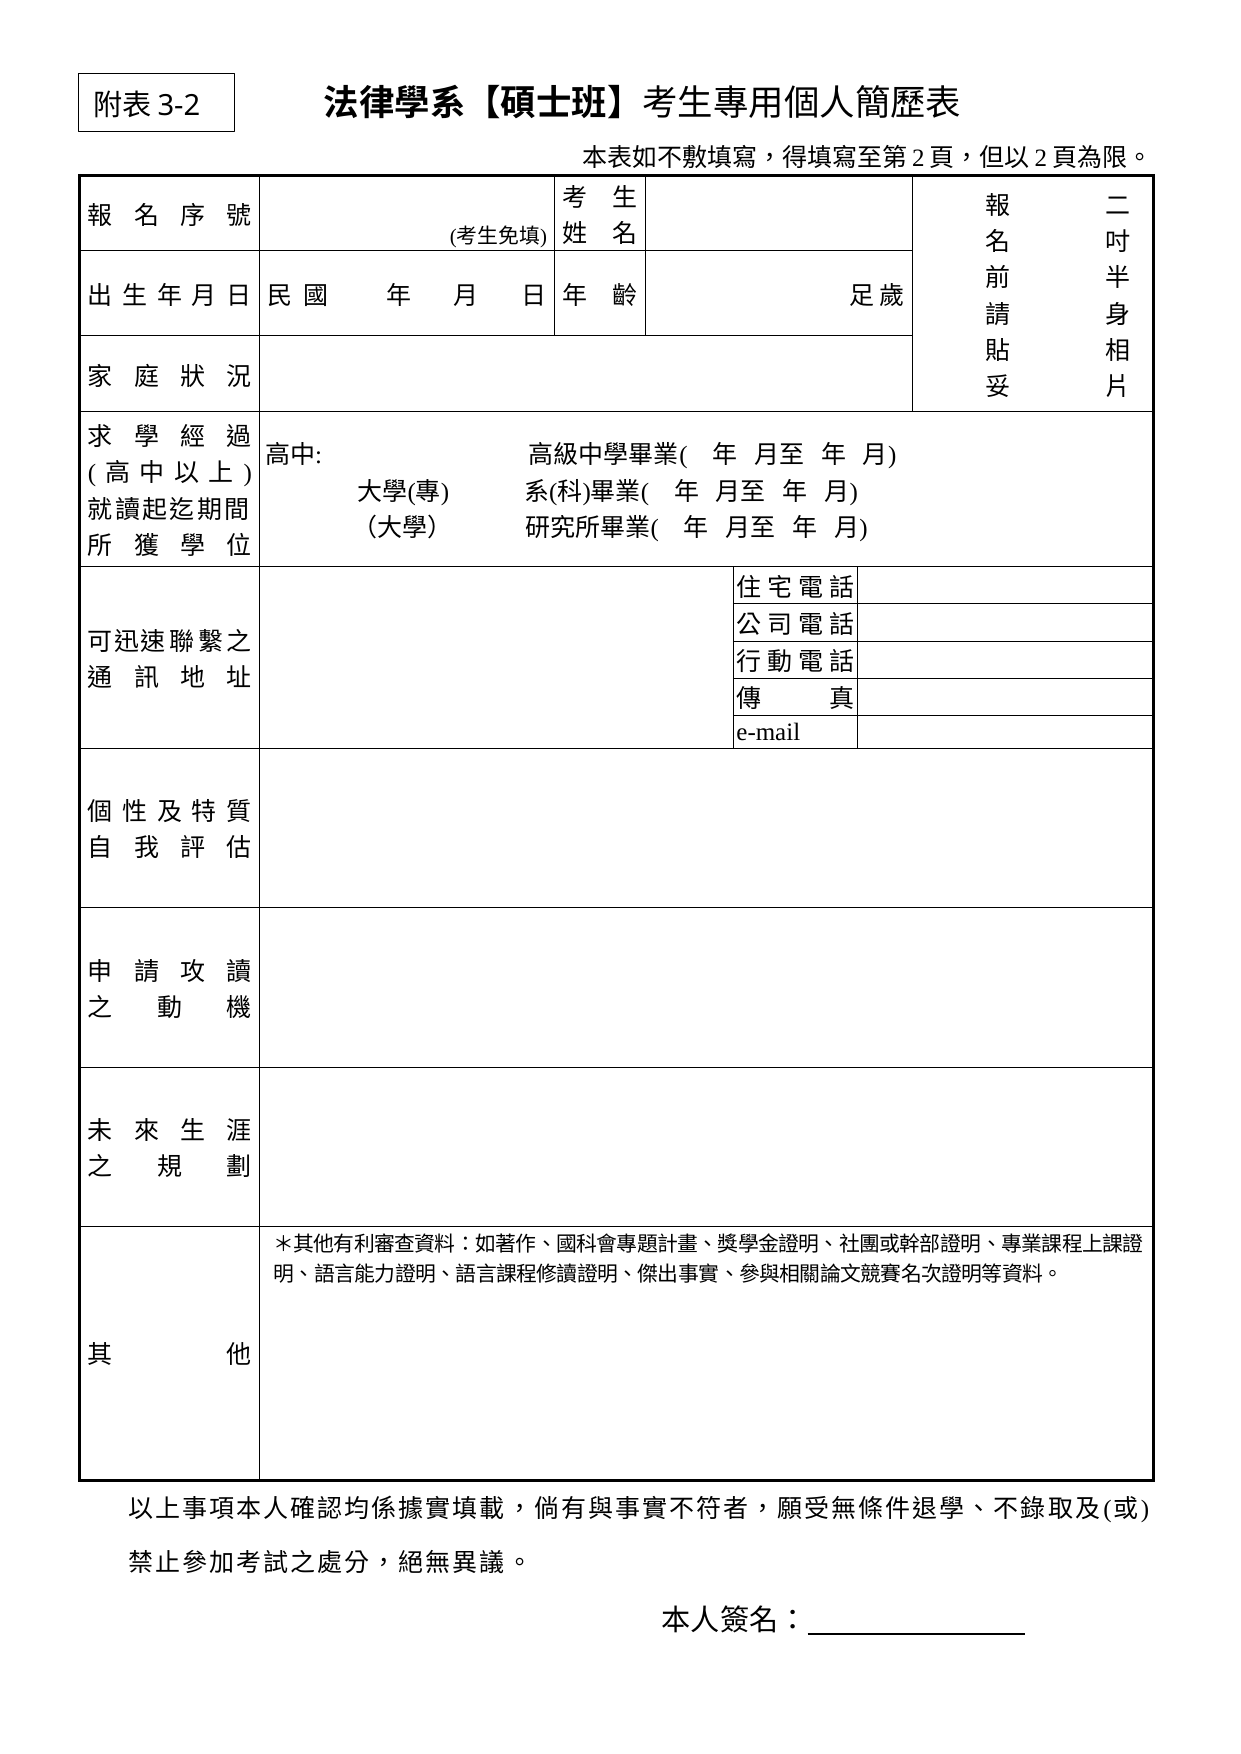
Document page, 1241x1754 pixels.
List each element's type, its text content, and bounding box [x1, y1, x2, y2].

table_cell [858, 604, 1152, 641]
table_cell ＊其他有利審查資料：如著作、國科會專題計畫、獎學金證明、社團或幹部證明、專業課程上課證明、語言能力證明、語言課程修讀證明、傑出事實、參與相關論文競賽名次證明等資料。 [260, 1227, 1152, 1479]
table_cell [858, 642, 1152, 678]
table_cell 其他 [81, 1227, 259, 1479]
table_cell 傳真 [734, 679, 857, 715]
table_cell 公司電話 [734, 604, 857, 641]
table_cell [260, 336, 912, 411]
text 附表3-2 [93, 81, 219, 124]
table_cell [858, 716, 1152, 748]
text 本表如不敷填寫，得填寫至第2頁，但以2頁為限。 [128, 138, 1152, 174]
table_cell 家庭狀況 [81, 336, 259, 411]
table_cell 高中: 高級中學畢業( 年 月至 年 月) 大學(專) 系(科)畢業( 年 月至 年 月) （大學） 研究所畢業( 年 月至 年 月) [260, 412, 1152, 566]
table_cell 足 歲 [646, 251, 912, 335]
table_cell 行動電話 [734, 642, 857, 678]
table_cell 求學經過 (高中以上) 就讀起迄期間 所獲學位 [81, 412, 259, 566]
table_header [646, 177, 912, 249]
table_cell 民國 年 月 日 [260, 251, 554, 335]
table_cell [260, 749, 1152, 907]
table_cell 出生年月日 [81, 251, 259, 335]
table_cell [260, 567, 733, 748]
table_cell [858, 567, 1152, 603]
table_cell 可迅速聯繫之 通訊地址 [81, 567, 259, 748]
table_header 報名序號 [81, 177, 259, 249]
table_header 考生 姓名 [555, 177, 645, 249]
table_cell [858, 679, 1152, 715]
table_cell 未來生涯 之規劃 [81, 1068, 259, 1226]
table_header (考生免填) [260, 177, 554, 249]
table_cell [260, 908, 1152, 1067]
table_cell 年齡 [555, 251, 645, 335]
text 以上事項本人確認均係據實填載，倘有與事實不符者，願受無條件退學、不錄取及(或)禁止參加考試之處分，絕無異議。 [128, 1488, 1152, 1579]
table_cell e-mail [734, 716, 857, 748]
table_cell [260, 1068, 1152, 1226]
table_cell 個性及特質 自我評估 [81, 749, 259, 907]
table_header 報 名 前 請 貼 妥 [913, 177, 1033, 411]
table_header 二 吋 半 身 相 片 [1033, 177, 1152, 411]
table_cell 住宅電話 [734, 567, 857, 603]
table_cell 申請攻讀 之動機 [81, 908, 259, 1067]
text 法律學系【碩士班】考生專用個人簡歷表 [235, 74, 1152, 125]
text 本人簽名： [128, 1597, 1152, 1639]
